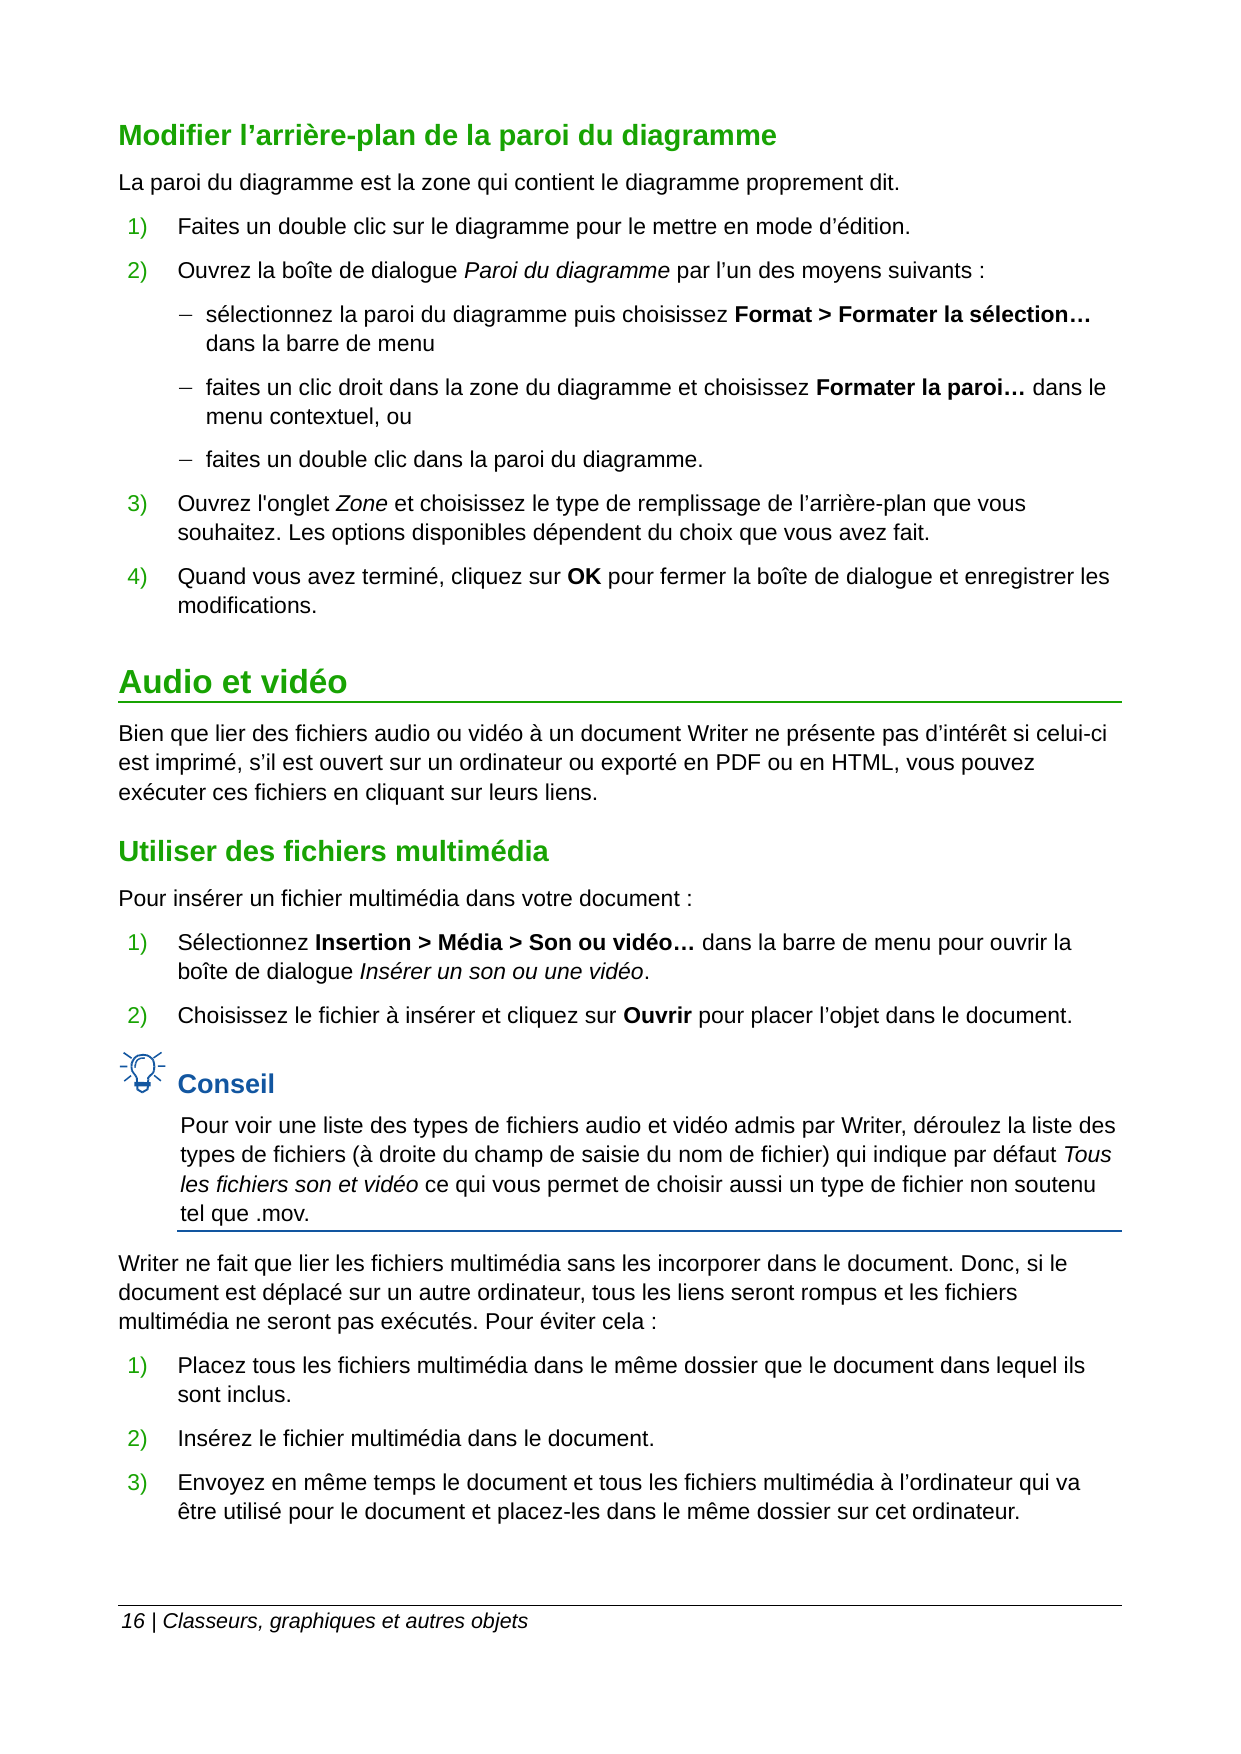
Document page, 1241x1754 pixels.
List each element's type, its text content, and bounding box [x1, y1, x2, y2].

list Placez tous les fichiers multimédia dans le même dossier que le document dans lequel ils sont inclus. [148, 1349, 1122, 1407]
text Pour voir une liste des types de fichiers audio et vidéo admis par Writer, déroulez la liste des types de fichiers (à droite du champ de saisie du nom de fichier) qui indique par défaut Tous les fichiers son et vidéo ce qui vous permet de choisir aussi un type de fichier non soutenu tel que .mov. [177, 1107, 1122, 1230]
text Bien que lier des fichiers audio ou vidéo à un document Writer ne présente pas d’intérêt si celui-ci est imprimé, s’il est ouvert sur un ordinateur ou exporté en PDF ou en HTML, vous pouvez exécuter ces fichiers en cliquant sur leurs liens. [118, 717, 1122, 805]
text Pour insérer un fichier multimédia dans votre document : [118, 883, 1122, 912]
list Sélectionnez Insertion > Média > Son ou vidéo… dans la barre de menu pour ouvrir la boîte de dialogue Insérer un son ou une vidéo. [148, 926, 1122, 985]
list Ouvrez l'onglet Zone et choisissez le type de remplissage de l’arrière-plan que vous souhaitez. Les options disponibles dépendent du choix que vous avez fait. [148, 487, 1122, 546]
text Writer ne fait que lier les fichiers multimédia sans les incorporer dans le document. Donc, si le document est déplacé sur un autre ordinateur, tous les liens seront rompus et les fichiers multimédia ne seront pas exécutés. Pour éviter cela : [118, 1247, 1122, 1334]
list Choisissez le fichier à insérer et cliquez sur Ouvrir pour placer l’objet dans le document. [148, 999, 1122, 1028]
list sélectionnez la paroi du diagramme puis choisissez Format > Formater la sélection… dans la barre de menu [176, 298, 1122, 356]
list faites un clic droit dans la zone du diagramme et choisissez Formater la paroi… dans le menu contextuel, ou [176, 371, 1122, 429]
text La paroi du diagramme est la zone qui contient le diagramme proprement dit. [118, 166, 1122, 196]
list Ouvrez la boîte de dialogue Paroi du diagramme par l’un des moyens suivants : [148, 254, 1122, 283]
list Insérez le fichier multimédia dans le document. [148, 1422, 1122, 1451]
list Faites un double clic sur le diagramme pour le mettre en mode d’édition. [148, 210, 1122, 239]
list Envoyez en même temps le document et tous les fichiers multimédia à l’ordinateur qui va être utilisé pour le document et placez-les dans le même dossier sur cet ordinateur. [148, 1466, 1122, 1524]
subtitle Utiliser des fichiers multimédia [118, 834, 1122, 868]
subtitle Modifier l’arrière-plan de la paroi du diagramme [118, 118, 1122, 152]
subtitle Conseil [118, 1051, 1122, 1099]
subtitle Audio et vidéo [118, 662, 1122, 701]
list faites un double clic dans la paroi du diagramme. [176, 443, 1122, 473]
list Quand vous avez terminé, cliquez sur OK pour fermer la boîte de dialogue et enregistrer les modifications. [148, 560, 1122, 618]
